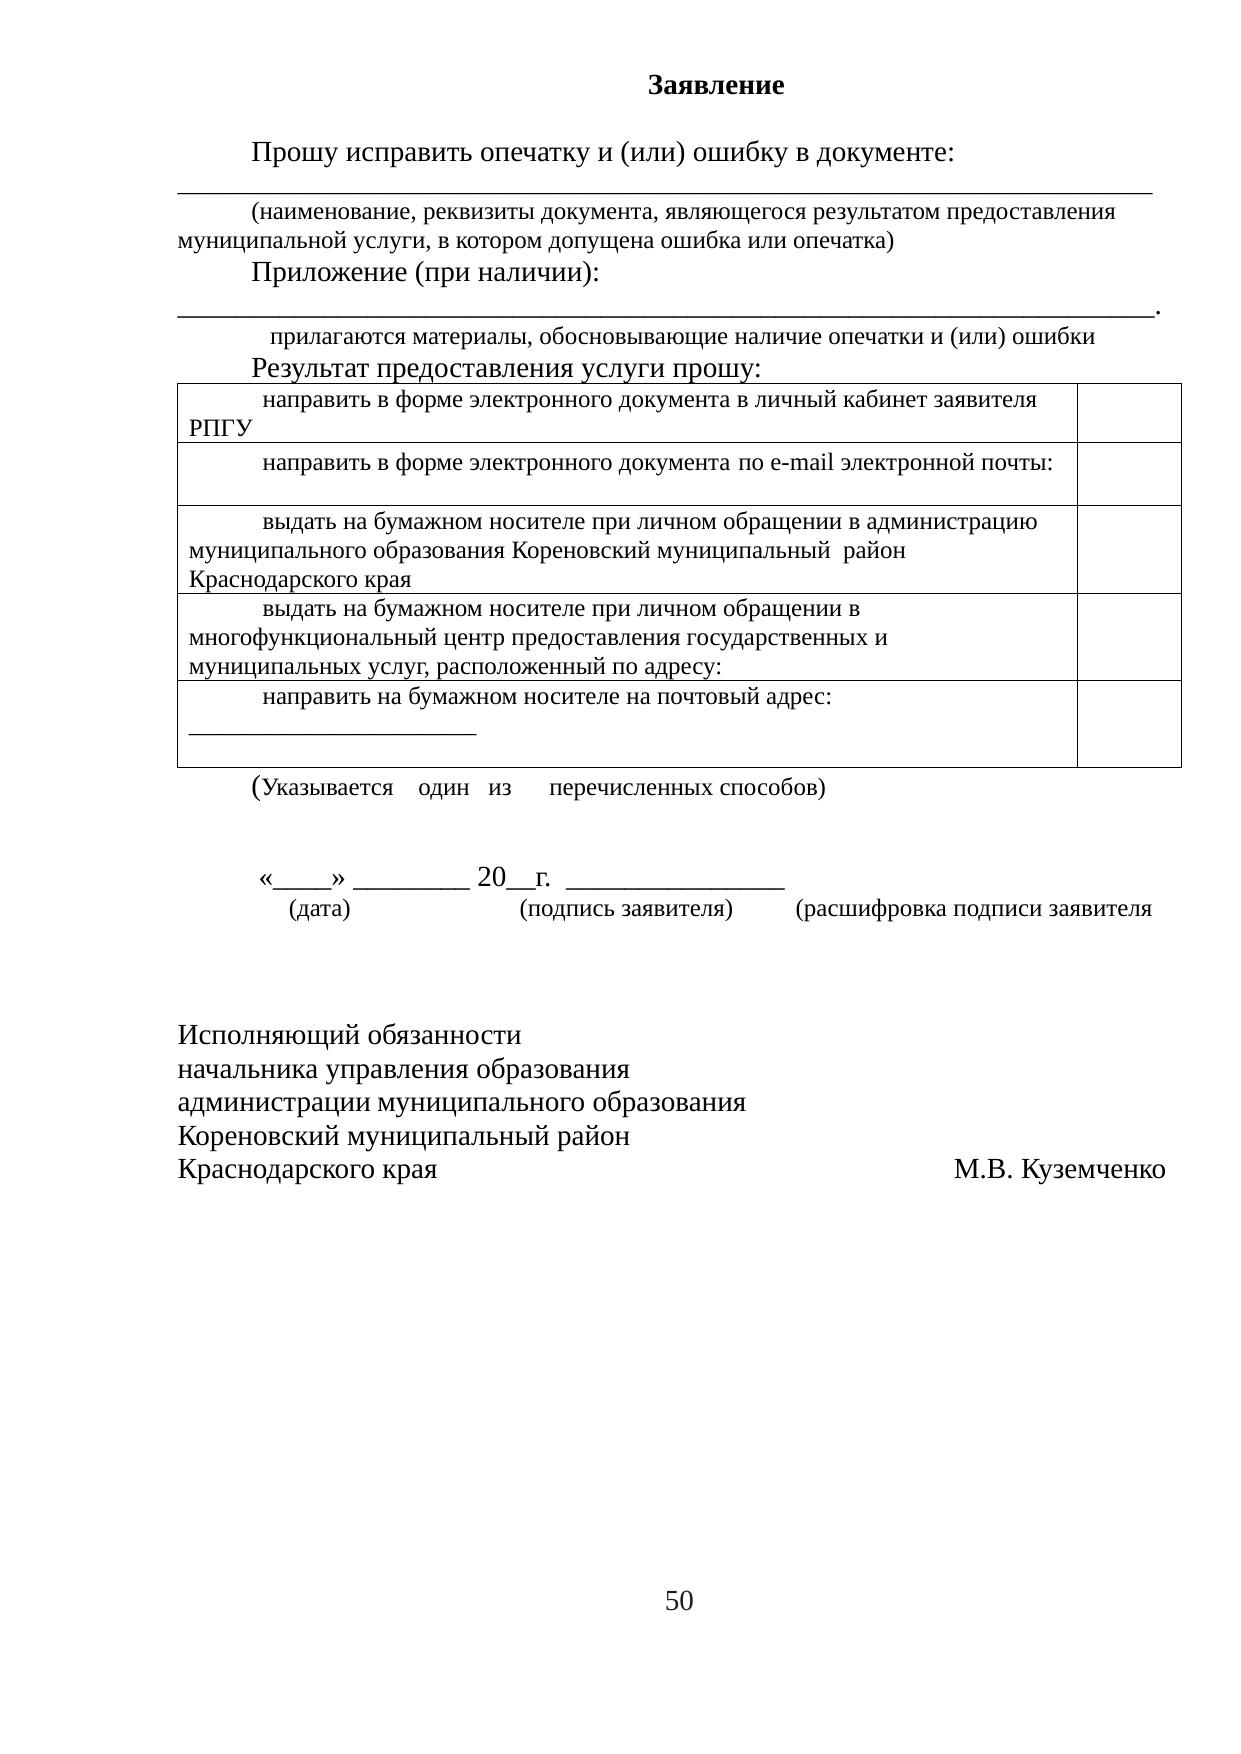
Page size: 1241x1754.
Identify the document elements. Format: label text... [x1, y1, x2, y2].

text «____» ________ 20__г. _______________ [177, 859, 1181, 893]
table_cell [1078, 594, 1181, 680]
text начальника управления образования [177, 1051, 1181, 1084]
text (наименование, реквизиты документа, являющегося результатом предоставления муниципальной услуги, в котором допущена ошибка или опечатка) [177, 196, 1181, 254]
table_cell выдать на бумажном носителе при личном обращении в многофункциональный центр предоставления государственных и муниципальных услуг, расположенный по адресу: [178, 594, 1077, 680]
text Заявление [177, 67, 1181, 101]
text (дата) (подпись заявителя) (расшифровка подписи заявителя [177, 893, 1181, 921]
text ______________________________________________________________________________ [177, 168, 1181, 196]
text Краснодарского края М.В. Куземченко [177, 1151, 1181, 1185]
text администрации муниципального образования [177, 1084, 1181, 1118]
table_cell выдать на бумажном носителе при личном обращении в администрацию муниципального образования Кореновский муниципальный район Краснодарского края [178, 506, 1077, 592]
text прилагаются материалы, обосновывающие наличие опечатки и (или) ошибки [177, 321, 1181, 350]
table_header направить в форме электронного документа в личный кабинет заявителя РПГУ [178, 384, 1077, 442]
text Исполняющий обязанности [177, 1017, 1181, 1051]
table_cell [1078, 443, 1181, 505]
table_cell направить на бумажном носителе на почтовый адрес: _______________________ [178, 681, 1077, 767]
text Результат предоставления услуги прошу: [177, 350, 1181, 383]
table_header [1078, 384, 1181, 442]
text Прошу исправить опечатку и (или) ошибку в документе: [177, 134, 1181, 168]
text (Указывается один из перечисленных способов) [177, 768, 1181, 802]
text Кореновский муниципальный район [177, 1118, 1181, 1151]
text Приложение (при наличии): ___________________________________________________________________. [177, 254, 1181, 321]
text 50 [177, 1583, 1181, 1616]
table_cell [1078, 506, 1181, 592]
table_cell [1078, 681, 1181, 767]
table_cell направить в форме электронного документа по e-mail электронной почты: [178, 443, 1077, 505]
